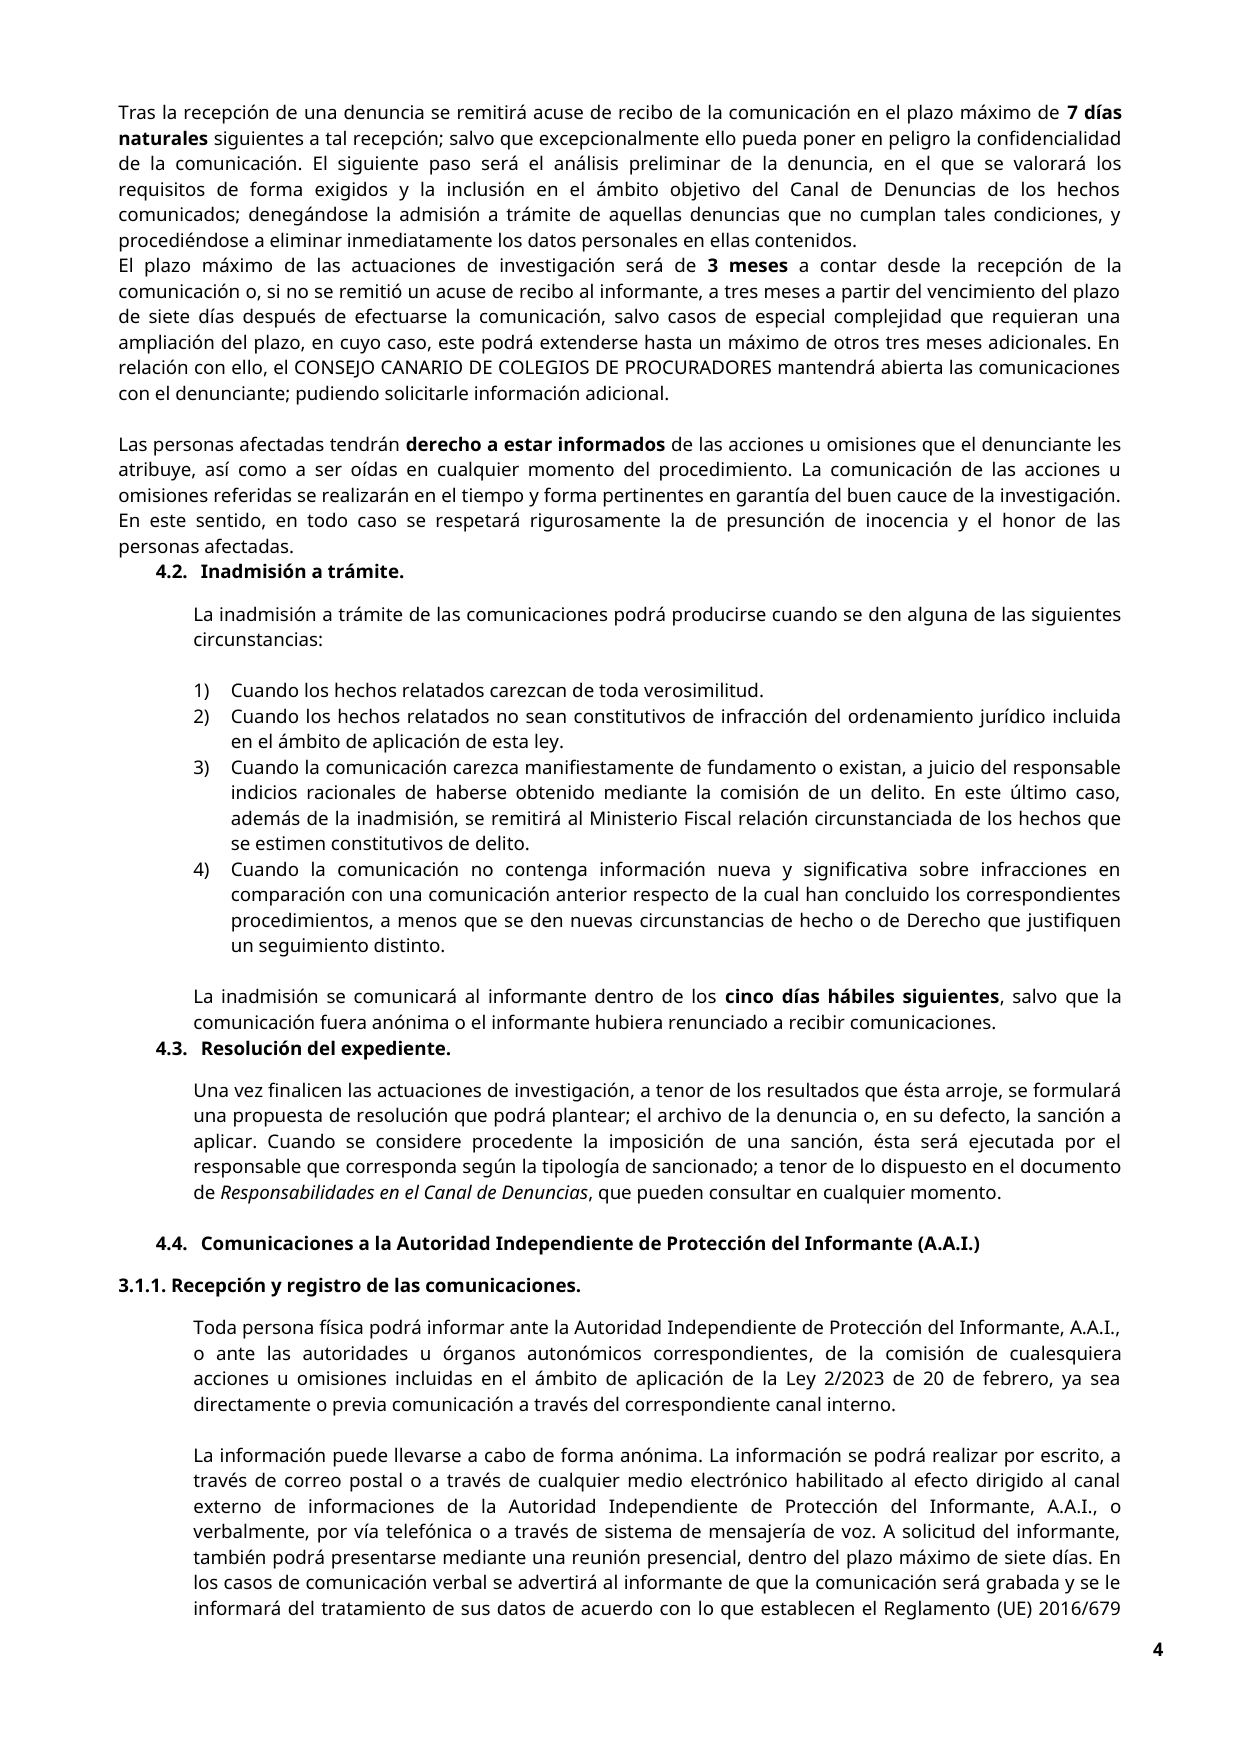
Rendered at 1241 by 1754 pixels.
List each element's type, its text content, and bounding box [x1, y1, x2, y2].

subtitle Resolución del expediente. [156, 1035, 1122, 1060]
text Toda persona física podrá informar ante la Autoridad Independiente de Protección del Informante, A.A.I., o ante las autoridades u órganos autonómicos correspondientes, de la comisión de cualesquiera acciones u omisiones incluidas en el ámbito de aplicación de la Ley 2/2023 de 20 de febrero, ya sea directamente o previa comunicación a través del correspondiente canal interno. [193, 1314, 1122, 1417]
text El plazo máximo de las actuaciones de investigación será de 3 meses a contar desde la recepción de la comunicación o, si no se remitió un acuse de recibo al informante, a tres meses a partir del vencimiento del plazo de siete días después de efectuarse la comunicación, salvo casos de especial complejidad que requieran una ampliación del plazo, en cuyo caso, este podrá extenderse hasta un máximo de otros tres meses adicionales. En relación con ello, el CONSEJO CANARIO DE COLEGIOS DE PROCURADORES mantendrá abierta las comunicaciones con el denunciante; pudiendo solicitarle información adicional. [118, 252, 1122, 406]
text Tras la recepción de una denuncia se remitirá acuse de recibo de la comunicación en el plazo máximo de 7 días naturales siguientes a tal recepción; salvo que excepcionalmente ello pueda poner en peligro la confidencialidad de la comunicación. El siguiente paso será el análisis preliminar de la denuncia, en el que se valorará los requisitos de forma exigidos y la inclusión en el ámbito objetivo del Canal de Denuncias de los hechos comunicados; denegándose la admisión a trámite de aquellas denuncias que no cumplan tales condiciones, y procediéndose a eliminar inmediatamente los datos personales en ellas contenidos. [118, 99, 1122, 252]
text Las personas afectadas tendrán derecho a estar informados de las acciones u omisiones que el denunciante les atribuye, así como a ser oídas en cualquier momento del procedimiento. La comunicación de las acciones u omisiones referidas se realizarán en el tiempo y forma pertinentes en garantía del buen cauce de la investigación. En este sentido, en todo caso se respetará rigurosamente la de presunción de inocencia y el honor de las personas afectadas. [118, 431, 1122, 559]
subtitle Comunicaciones a la Autoridad Independiente de Protección del Informante (A.A.I.) [156, 1230, 1122, 1256]
list Cuando la comunicación carezca manifiestamente de fundamento o existan, a juicio del responsable indicios racionales de haberse obtenido mediante la comisión de un delito. En este último caso, además de la inadmisión, se remitirá al Ministerio Fiscal relación circunstanciada de los hechos que se estimen constitutivos de delito. [193, 754, 1122, 856]
text La inadmisión a trámite de las comunicaciones podrá producirse cuando se den alguna de las siguientes circunstancias: [193, 601, 1122, 652]
list Cuando la comunicación no contenga información nueva y significativa sobre infracciones en comparación con una comunicación anterior respecto de la cual han concluido los correspondientes procedimientos, a menos que se den nuevas circunstancias de hecho o de Derecho que justifiquen un seguimiento distinto. [193, 856, 1122, 958]
list Cuando los hechos relatados no sean constitutivos de infracción del ordenamiento jurídico incluida en el ámbito de aplicación de esta ley. [193, 703, 1122, 754]
text Una vez finalicen las actuaciones de investigación, a tenor de los resultados que ésta arroje, se formulará una propuesta de resolución que podrá plantear; el archivo de la denuncia o, en su defecto, la sanción a aplicar. Cuando se considere procedente la imposición de una sanción, ésta será ejecutada por el responsable que corresponda según la tipología de sancionado; a tenor de lo dispuesto en el documento de Responsabilidades en el Canal de Denuncias, que pueden consultar en cualquier momento. [193, 1077, 1122, 1204]
text La información puede llevarse a cabo de forma anónima. La información se podrá realizar por escrito, a través de correo postal o a través de cualquier medio electrónico habilitado al efecto dirigido al canal externo de informaciones de la Autoridad Independiente de Protección del Informante, A.A.I., o verbalmente, por vía telefónica o a través de sistema de mensajería de voz. A solicitud del informante, también podrá presentarse mediante una reunión presencial, dentro del plazo máximo de siete días. En los casos de comunicación verbal se advertirá al informante de que la comunicación será grabada y se le informará del tratamiento de sus datos de acuerdo con lo que establecen el Reglamento (UE) 2016/679 [193, 1442, 1122, 1621]
list Cuando los hechos relatados carezcan de toda verosimilitud. [193, 677, 1122, 703]
subtitle Inadmisión a trámite. [156, 559, 1122, 584]
text La inadmisión se comunicará al informante dentro de los cinco días hábiles siguientes, salvo que la comunicación fuera anónima o el informante hubiera renunciado a recibir comunicaciones. [193, 984, 1122, 1035]
list Recepción y registro de las comunicaciones. [118, 1272, 1122, 1298]
